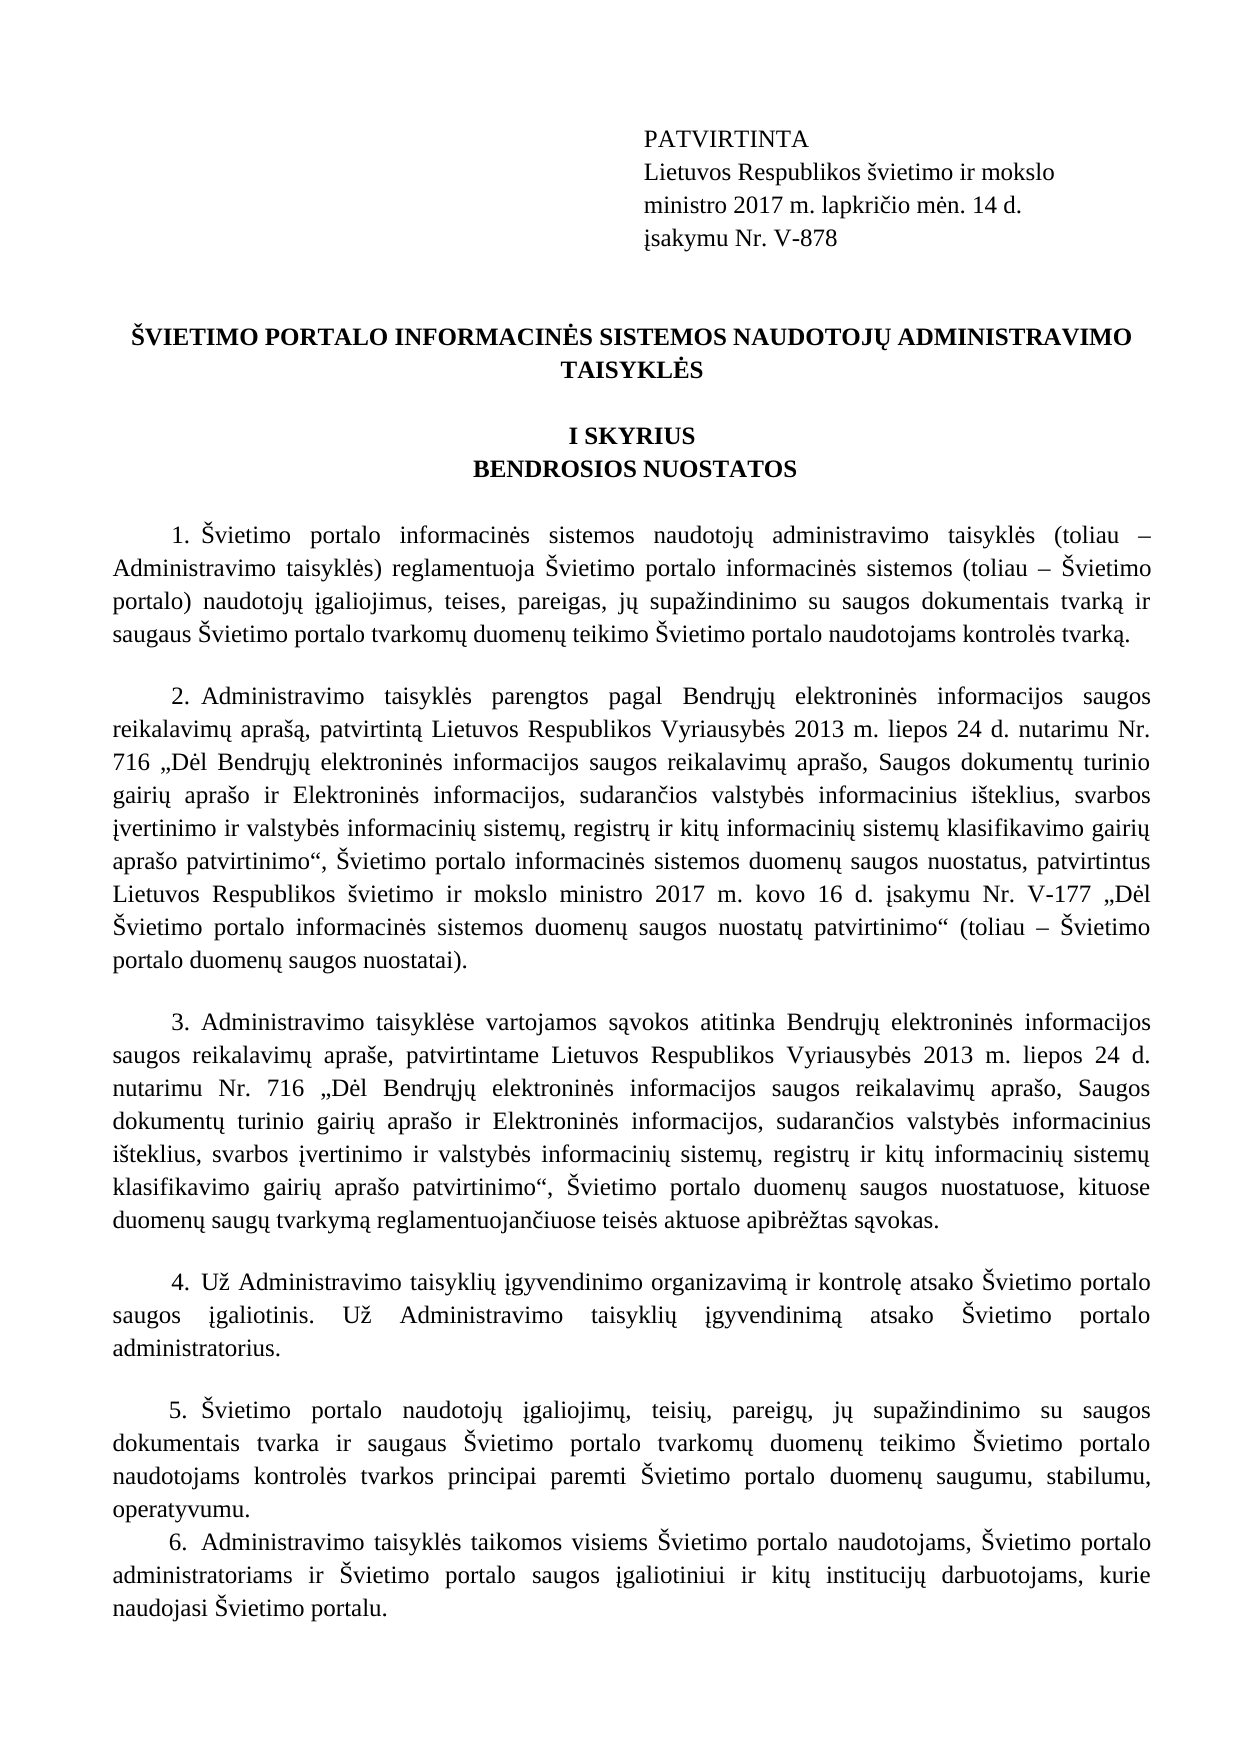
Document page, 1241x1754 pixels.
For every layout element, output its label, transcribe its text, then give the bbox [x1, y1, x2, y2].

text 6. Administravimo taisyklės taikomos visiems Švietimo portalo naudotojams, Švietimo portalo administratoriams ir Švietimo portalo saugos įgaliotiniui ir kitų institucijų darbuotojams, kurie naudojasi Švietimo portalu. [112, 1527, 1152, 1622]
text 5. Švietimo portalo naudotojų įgaliojimų, teisių, pareigų, jų supažindinimo su saugos dokumentais tvarka ir saugaus Švietimo portalo tvarkomų duomenų teikimo Švietimo portalo naudotojams kontrolės tvarkos principai paremti Švietimo portalo duomenų saugumu, stabilumu, operatyvumu. [112, 1395, 1152, 1522]
text 4. Už Administravimo taisyklių įgyvendinimo organizavimą ir kontrolę atsako Švietimo portalo saugos įgaliotinis. Už Administravimo taisyklių įgyvendinimą atsako Švietimo portalo administratorius. [112, 1267, 1152, 1362]
text įsakymu Nr. V-878 [644, 223, 1152, 252]
text 3. Administravimo taisyklėse vartojamos sąvokos atitinka Bendrųjų elektroninės informacijos saugos reikalavimų apraše, patvirtintame Lietuvos Respublikos Vyriausybės 2013 m. liepos 24 d. nutarimu Nr. 716 „Dėl Bendrųjų elektroninės informacijos saugos reikalavimų aprašo, Saugos dokumentų turinio gairių aprašo ir Elektroninės informacijos, sudarančios valstybės informacinius išteklius, svarbos įvertinimo ir valstybės informacinių sistemų, registrų ir kitų informacinių sistemų klasifikavimo gairių aprašo patvirtinimo“, Švietimo portalo duomenų saugos nuostatuose, kituose duomenų saugų tvarkymą reglamentuojančiuose teisės aktuose apibrėžtas sąvokas. [112, 1007, 1152, 1234]
text PATVIRTINTA [614, 124, 1152, 153]
text Lietuvos Respublikos švietimo ir mokslo [644, 157, 1152, 186]
text BENDROSIOS NUOSTATOS [112, 454, 1152, 483]
text I SKYRIUS [112, 421, 1152, 450]
text 2. Administravimo taisyklės parengtos pagal Bendrųjų elektroninės informacijos saugos reikalavimų aprašą, patvirtintą Lietuvos Respublikos Vyriausybės 2013 m. liepos 24 d. nutarimu Nr. 716 „Dėl Bendrųjų elektroninės informacijos saugos reikalavimų aprašo, Saugos dokumentų turinio gairių aprašo ir Elektroninės informacijos, sudarančios valstybės informacinius išteklius, svarbos įvertinimo ir valstybės informacinių sistemų, registrų ir kitų informacinių sistemų klasifikavimo gairių aprašo patvirtinimo“, Švietimo portalo informacinės sistemos duomenų saugos nuostatus, patvirtintus Lietuvos Respublikos švietimo ir mokslo ministro 2017 m. kovo 16 d. įsakymu Nr. V-177 „Dėl Švietimo portalo informacinės sistemos duomenų saugos nuostatų patvirtinimo“ (toliau – Švietimo portalo duomenų saugos nuostatai). [112, 681, 1152, 974]
text ministro 2017 m. lapkričio mėn. 14 d. [644, 190, 1152, 219]
text ŠVIETIMO PORTALO INFORMACINĖS SISTEMOS NAUDOTOJŲ ADMINISTRAVIMO TAISYKLĖS [112, 322, 1152, 384]
text 1. Švietimo portalo informacinės sistemos naudotojų administravimo taisyklės (toliau – Administravimo taisyklės) reglamentuoja Švietimo portalo informacinės sistemos (toliau – Švietimo portalo) naudotojų įgaliojimus, teises, pareigas, jų supažindinimo su saugos dokumentais tvarką ir saugaus Švietimo portalo tvarkomų duomenų teikimo Švietimo portalo naudotojams kontrolės tvarką. [112, 520, 1152, 648]
